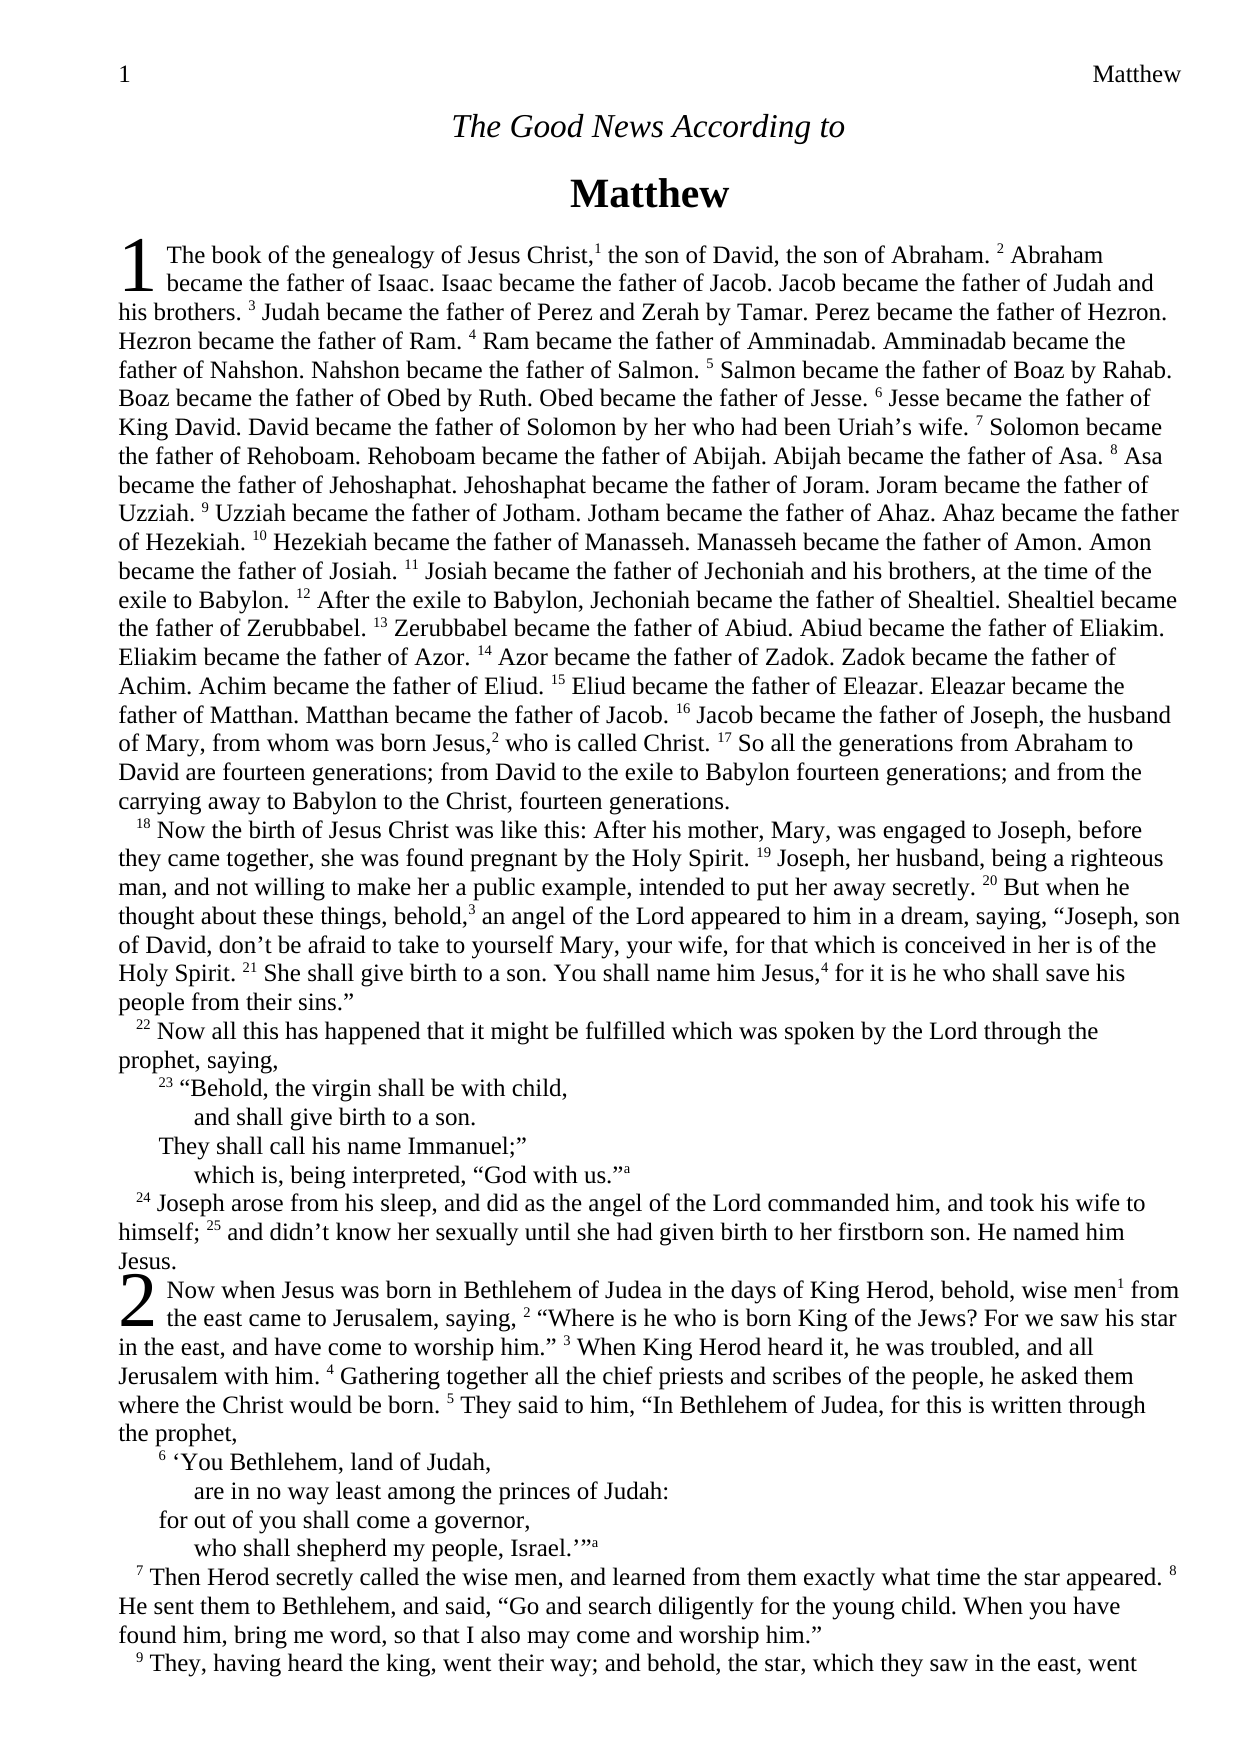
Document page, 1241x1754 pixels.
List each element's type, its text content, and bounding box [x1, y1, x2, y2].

text 7 Then Herod secretly called the wise men, and learned from them exactly what time the star appeared. 8 He sent them to Bethlehem, and said, “Go and search diligently for the young child. When you have found him, bring me word, so that I also may come and worship him.” [118, 1562, 1181, 1648]
text 1The book of the genealogy of Jesus Christ,1 the son of David, the son of Abraham. 2 Abraham became the father of Isaac. Isaac became the father of Jacob. Jacob became the father of Judah and his brothers. 3 Judah became the father of Perez and Zerah by Tamar. Perez became the father of Hezron. Hezron became the father of Ram. 4 Ram became the father of Amminadab. Amminadab became the father of Nahshon. Nahshon became the father of Salmon. 5 Salmon became the father of Boaz by Rahab. Boaz became the father of Obed by Ruth. Obed became the father of Jesse. 6 Jesse became the father of King David. David became the father of Solomon by her who had been Uriah’s wife. 7 Solomon became the father of Rehoboam. Rehoboam became the father of Abijah. Abijah became the father of Asa. 8 Asa became the father of Jehoshaphat. Jehoshaphat became the father of Joram. Joram became the father of Uzziah. 9 Uzziah became the father of Jotham. Jotham became the father of Ahaz. Ahaz became the father of Hezekiah. 10 Hezekiah became the father of Manasseh. Manasseh became the father of Amon. Amon became the father of Josiah. 11 Josiah became the father of Jechoniah and his brothers, at the time of the exile to Babylon. 12 After the exile to Babylon, Jechoniah became the father of Shealtiel. Shealtiel became the father of Zerubbabel. 13 Zerubbabel became the father of Abiud. Abiud became the father of Eliakim. Eliakim became the father of Azor. 14 Azor became the father of Zadok. Zadok became the father of Achim. Achim became the father of Eliud. 15 Eliud became the father of Eleazar. Eleazar became the father of Matthan. Matthan became the father of Jacob. 16 Jacob became the father of Joseph, the husband of Mary, from whom was born Jesus,2 who is called Christ. 17 So all the generations from Abraham to David are fourteen generations; from David to the exile to Babylon fourteen generations; and from the carrying away to Babylon to the Christ, fourteen generations. [118, 240, 1181, 815]
text Matthew [118, 168, 1181, 216]
text and shall give birth to a son. [194, 1102, 1181, 1131]
text They shall call his name Immanuel;” [158, 1131, 1181, 1160]
text 9 They, having heard the king, went their way; and behold, the star, which they saw in the east, went [118, 1648, 1181, 1677]
text 2Now when Jesus was born in Bethlehem of Judea in the days of King Herod, behold, wise men1 from the east came to Jerusalem, saying, 2 “Where is he who is born King of the Jews? For we saw his star in the east, and have come to worship him.” 3 When King Herod heard it, he was troubled, and all Jerusalem with him. 4 Gathering together all the chief priests and scribes of the people, he asked them where the Christ would be born. 5 They said to him, “In Bethlehem of Judea, for this is written through the prophet, [118, 1275, 1181, 1447]
text which is, being interpreted, “God with us.”a [194, 1160, 1181, 1188]
text 18 Now the birth of Jesus Christ was like this: After his mother, Mary, was engaged to Joseph, before they came together, she was found pregnant by the Holy Spirit. 19 Joseph, her husband, being a righteous man, and not willing to make her a public example, intended to put her away secretly. 20 But when he thought about these things, behold,3 an angel of the Lord appeared to him in a dream, saying, “Joseph, son of David, don’t be afraid to take to yourself Mary, your wife, for that which is conceived in her is of the Holy Spirit. 21 She shall give birth to a son. You shall name him Jesus,4 for it is he who shall save his people from their sins.” [118, 815, 1181, 1016]
text The Good News According to [118, 106, 1181, 144]
text for out of you shall come a governor, [158, 1505, 1181, 1533]
text 6 ‘You Bethlehem, land of Judah, [158, 1447, 1181, 1476]
text who shall shepherd my people, Israel.’”a [194, 1533, 1181, 1562]
text 24 Joseph arose from his sleep, and did as the angel of the Lord commanded him, and took his wife to himself; 25 and didn’t know her sexually until she had given birth to her firstborn son. He named him Jesus. [118, 1188, 1181, 1275]
text 22 Now all this has happened that it might be fulfilled which was spoken by the Lord through the prophet, saying, [118, 1016, 1181, 1073]
text are in no way least among the princes of Judah: [194, 1476, 1181, 1505]
text 23 “Behold, the virgin shall be with child, [158, 1073, 1181, 1102]
